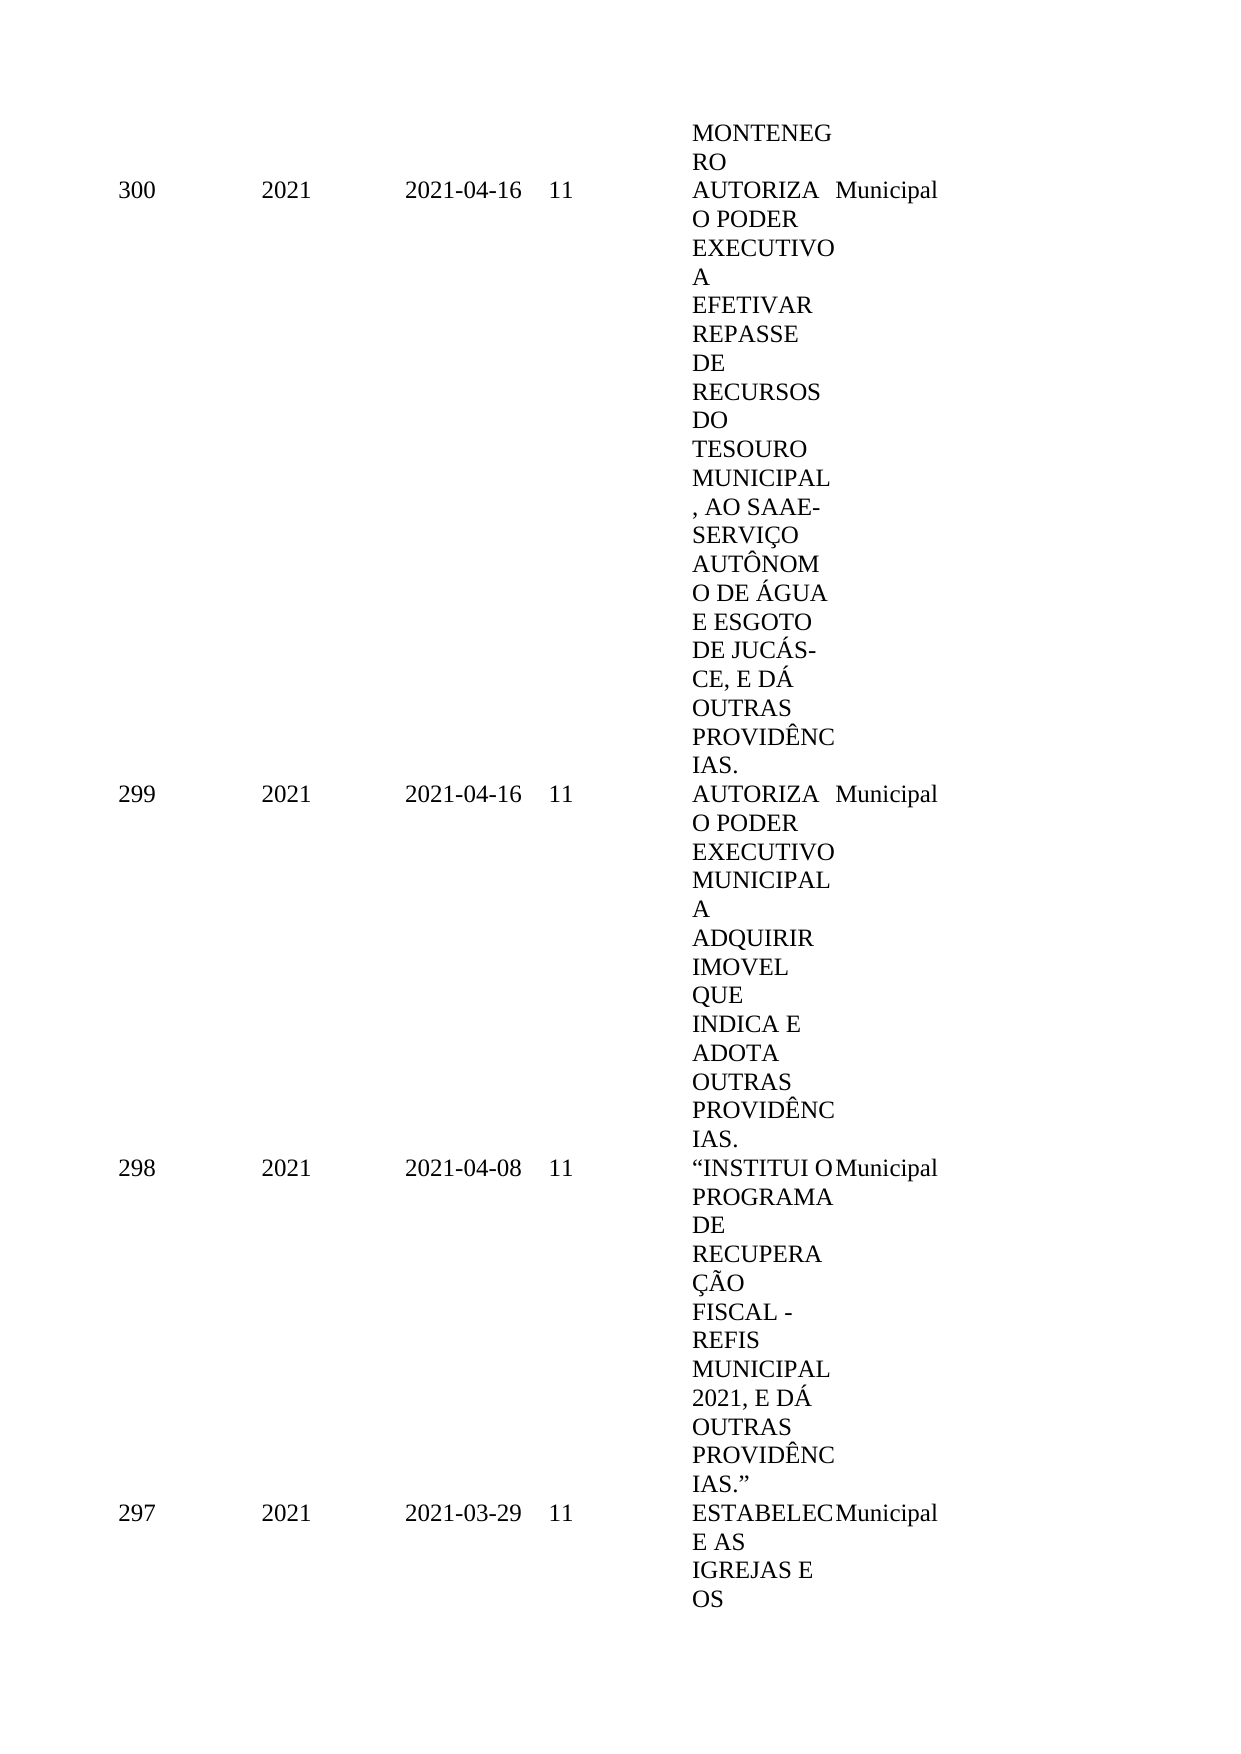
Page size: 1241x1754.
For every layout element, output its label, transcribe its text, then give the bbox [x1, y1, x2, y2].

table_cell 2021 [261, 176, 405, 779]
table_cell 297 [118, 1498, 261, 1613]
table_cell MONTENEGRO [692, 118, 835, 176]
table_cell [979, 176, 1122, 779]
table_cell 11 [548, 176, 692, 779]
table_cell [979, 1153, 1122, 1498]
table_cell 11 [548, 1498, 692, 1613]
table_cell [405, 118, 548, 176]
table_cell [835, 118, 979, 176]
table_cell 2021-04-16 [405, 779, 548, 1153]
table_cell 11 [548, 779, 692, 1153]
table_cell [548, 118, 692, 176]
table_cell [979, 1498, 1122, 1613]
table_cell Municipal [835, 176, 979, 779]
table_cell AUTORIZA O PODER EXECUTIVO MUNICIPAL A ADQUIRIR IMOVEL QUE INDICA E ADOTA OUTRAS PROVIDÊNCIAS. [692, 779, 835, 1153]
table_cell 2021-03-29 [405, 1498, 548, 1613]
table_cell ESTABELECE AS IGREJAS E OS [692, 1498, 835, 1613]
table_cell 11 [548, 1153, 692, 1498]
table_cell 2021-04-16 [405, 176, 548, 779]
table_cell Municipal [835, 1498, 979, 1613]
table_cell 299 [118, 779, 261, 1153]
table_cell 2021 [261, 1153, 405, 1498]
table_cell Municipal [835, 779, 979, 1153]
table_cell [979, 779, 1122, 1153]
table_cell 2021 [261, 1498, 405, 1613]
table_cell 300 [118, 176, 261, 779]
table_cell [118, 118, 261, 176]
table_cell 298 [118, 1153, 261, 1498]
table_cell 2021-04-08 [405, 1153, 548, 1498]
table_cell AUTORIZA O PODER EXECUTIVO A EFETIVAR REPASSE DE RECURSOS DO TESOURO MUNICIPAL, AO SAAE-SERVIÇO AUTÔNOMO DE ÁGUA E ESGOTO DE JUCÁS-CE, E DÁ OUTRAS PROVIDÊNCIAS. [692, 176, 835, 779]
table_cell [261, 118, 405, 176]
table_cell “INSTITUI O PROGRAMA DE RECUPERAÇÃO FISCAL - REFIS MUNICIPAL 2021, E DÁ OUTRAS PROVIDÊNCIAS.” [692, 1153, 835, 1498]
table_cell Municipal [835, 1153, 979, 1498]
table_cell [979, 118, 1122, 176]
table_cell 2021 [261, 779, 405, 1153]
